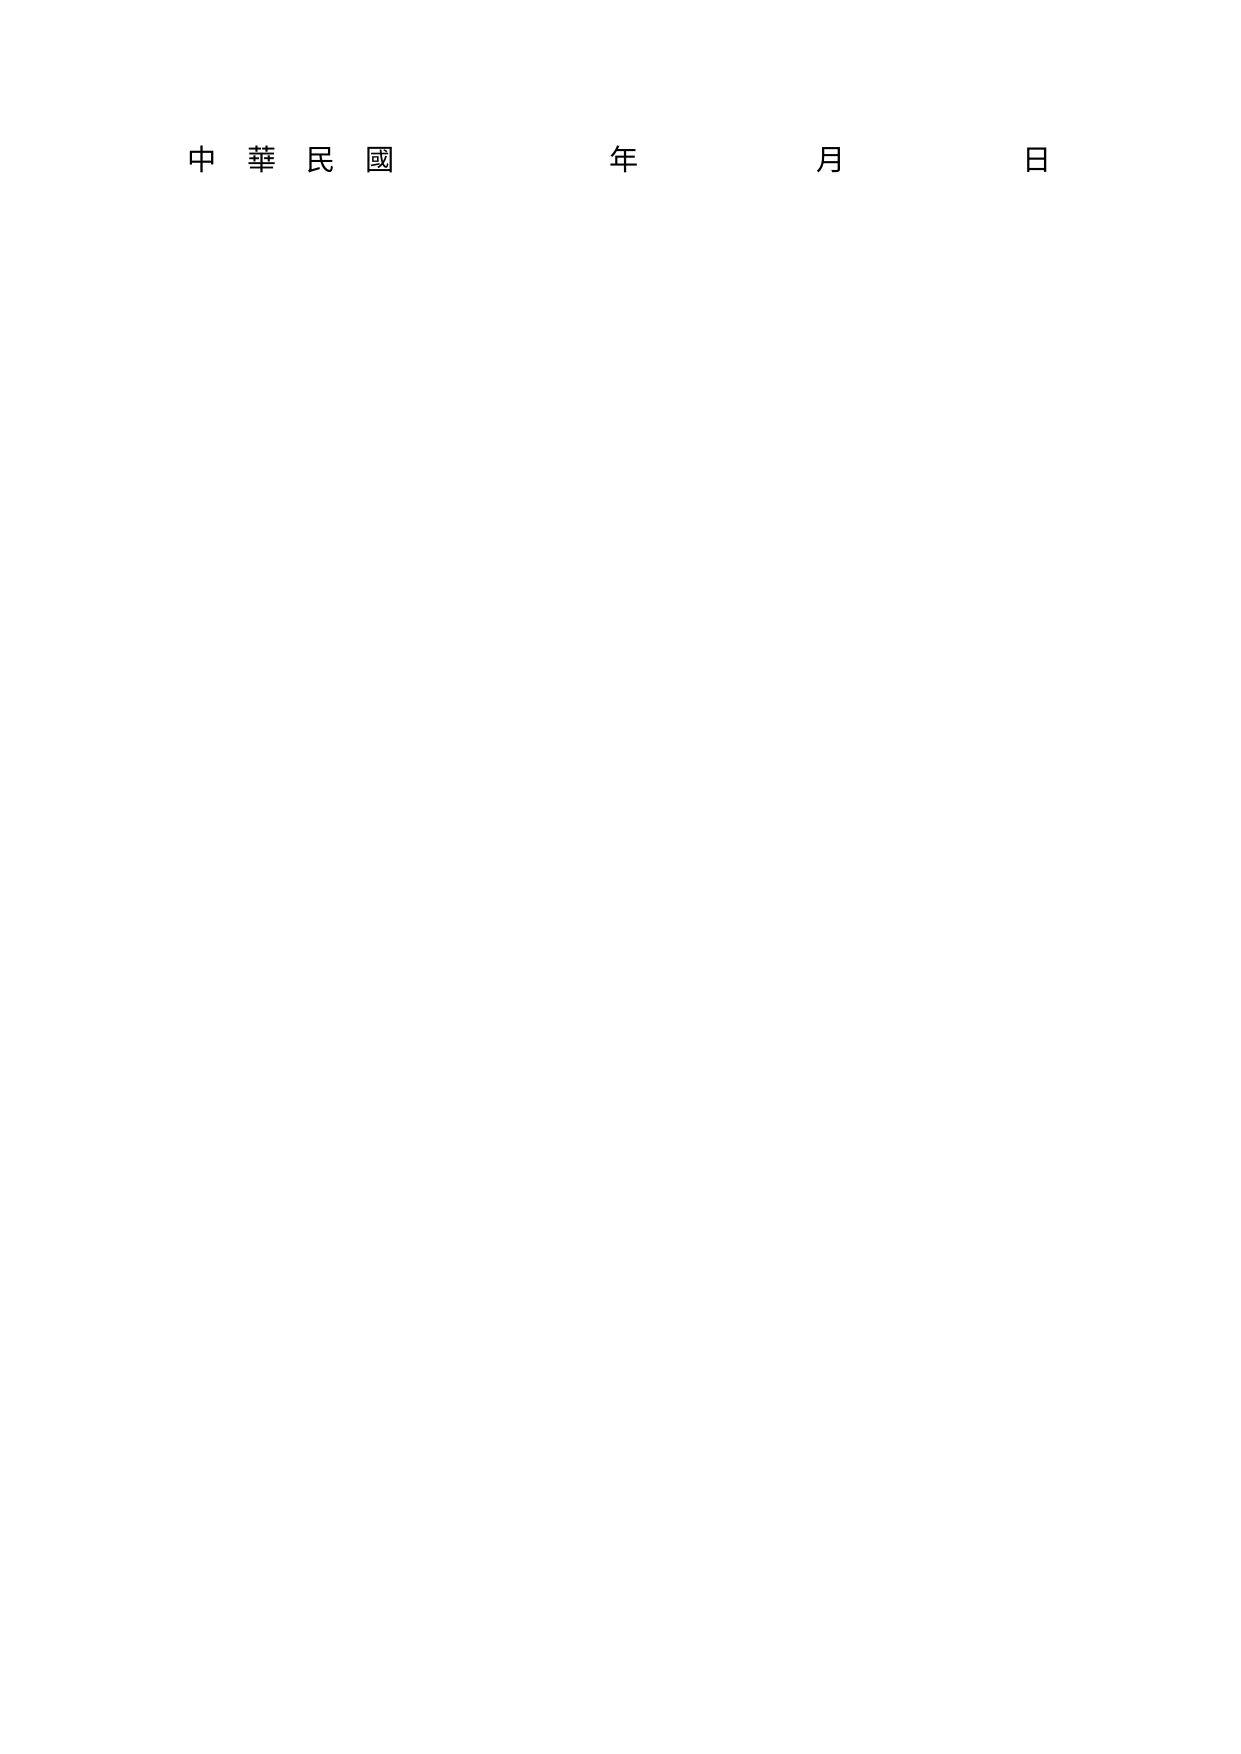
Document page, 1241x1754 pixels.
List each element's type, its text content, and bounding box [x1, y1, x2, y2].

text 中華民國 年 月 日 [187, 120, 1053, 196]
